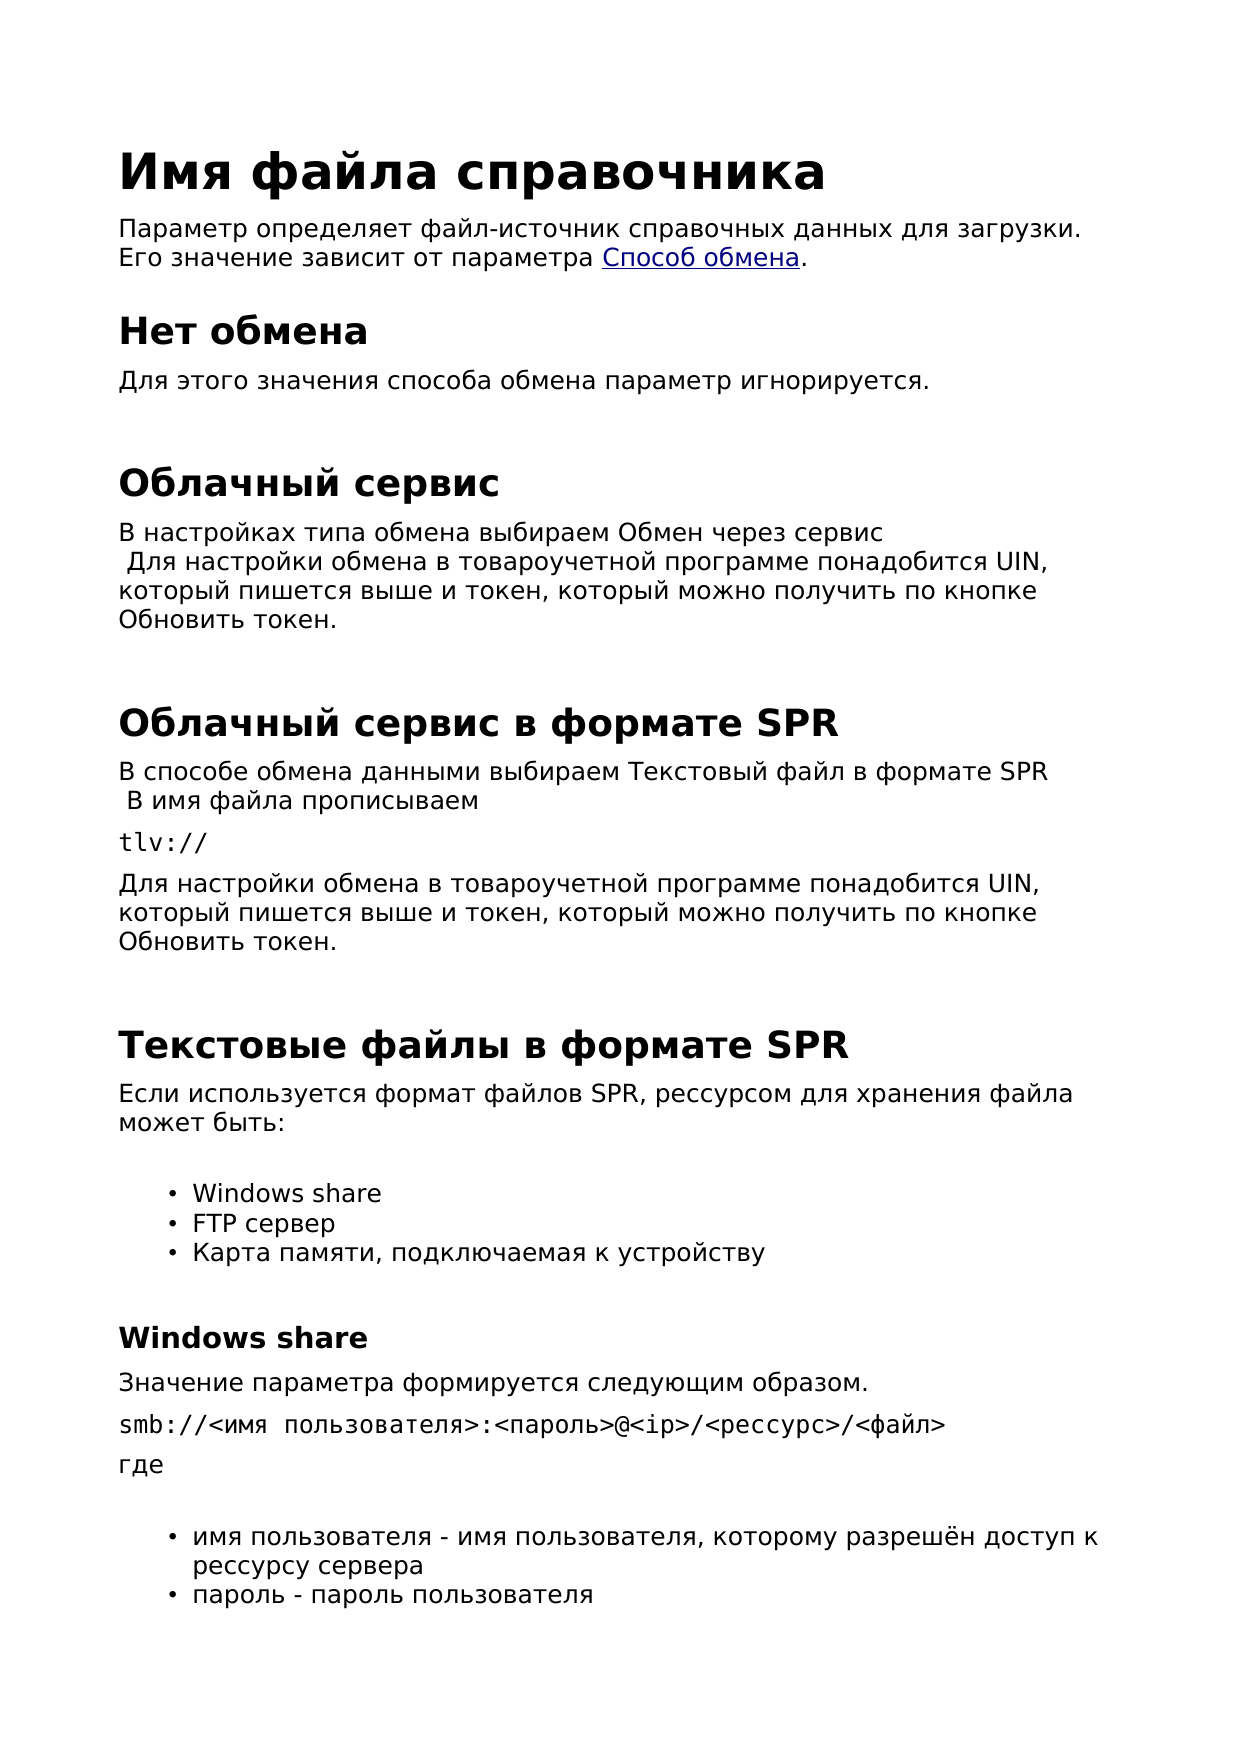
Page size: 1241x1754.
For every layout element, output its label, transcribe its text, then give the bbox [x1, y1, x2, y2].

text Параметр определяет файл-источник справочных данных для загрузки. Его значение зависит от параметра Способ обмена. [118, 214, 1122, 272]
text Значение параметра формируется следующим образом. [118, 1368, 1122, 1397]
subtitle Windows share [118, 1322, 1122, 1356]
text smb://<имя пользователя>:<пароль>@<ip>/<рессурс>/<файл> [118, 1410, 1122, 1439]
list имя пользователя - имя пользователя, которому разрешён доступ к рессурсу сервера [177, 1522, 1122, 1580]
text В способе обмена данными выбираем Текстовый файл в формате SPR В имя файла прописываем [118, 757, 1122, 816]
text где [118, 1451, 1122, 1480]
subtitle Имя файла справочника [118, 143, 1122, 201]
subtitle Нет обмена [118, 310, 1122, 353]
subtitle Облачный сервис [118, 462, 1122, 505]
list FTP сервер [177, 1209, 1122, 1238]
subtitle Облачный сервис в формате SPR [118, 701, 1122, 745]
text Для этого значения способа обмена параметр игнорируется. [118, 366, 1122, 424]
text Если используется формат файлов SPR, рессурсом для хранения файла может быть: [118, 1079, 1122, 1138]
text Для настройки обмена в товароучетной программе понадобится UIN, который пишется выше и токен, который можно получить по кнопке Обновить токен. [118, 869, 1122, 986]
list Windows share [177, 1180, 1122, 1209]
subtitle Текстовые файлы в формате SPR [118, 1023, 1122, 1067]
list пароль - пароль пользователя [177, 1580, 1122, 1609]
list Карта памяти, подключаемая к устройству [177, 1238, 1122, 1267]
text В настройках типа обмена выбираем Обмен через сервис Для настройки обмена в товароучетной программе понадобится UIN, который пишется выше и токен, который можно получить по кнопке Обновить токен. [118, 518, 1122, 664]
text tlv:// [118, 828, 1122, 857]
